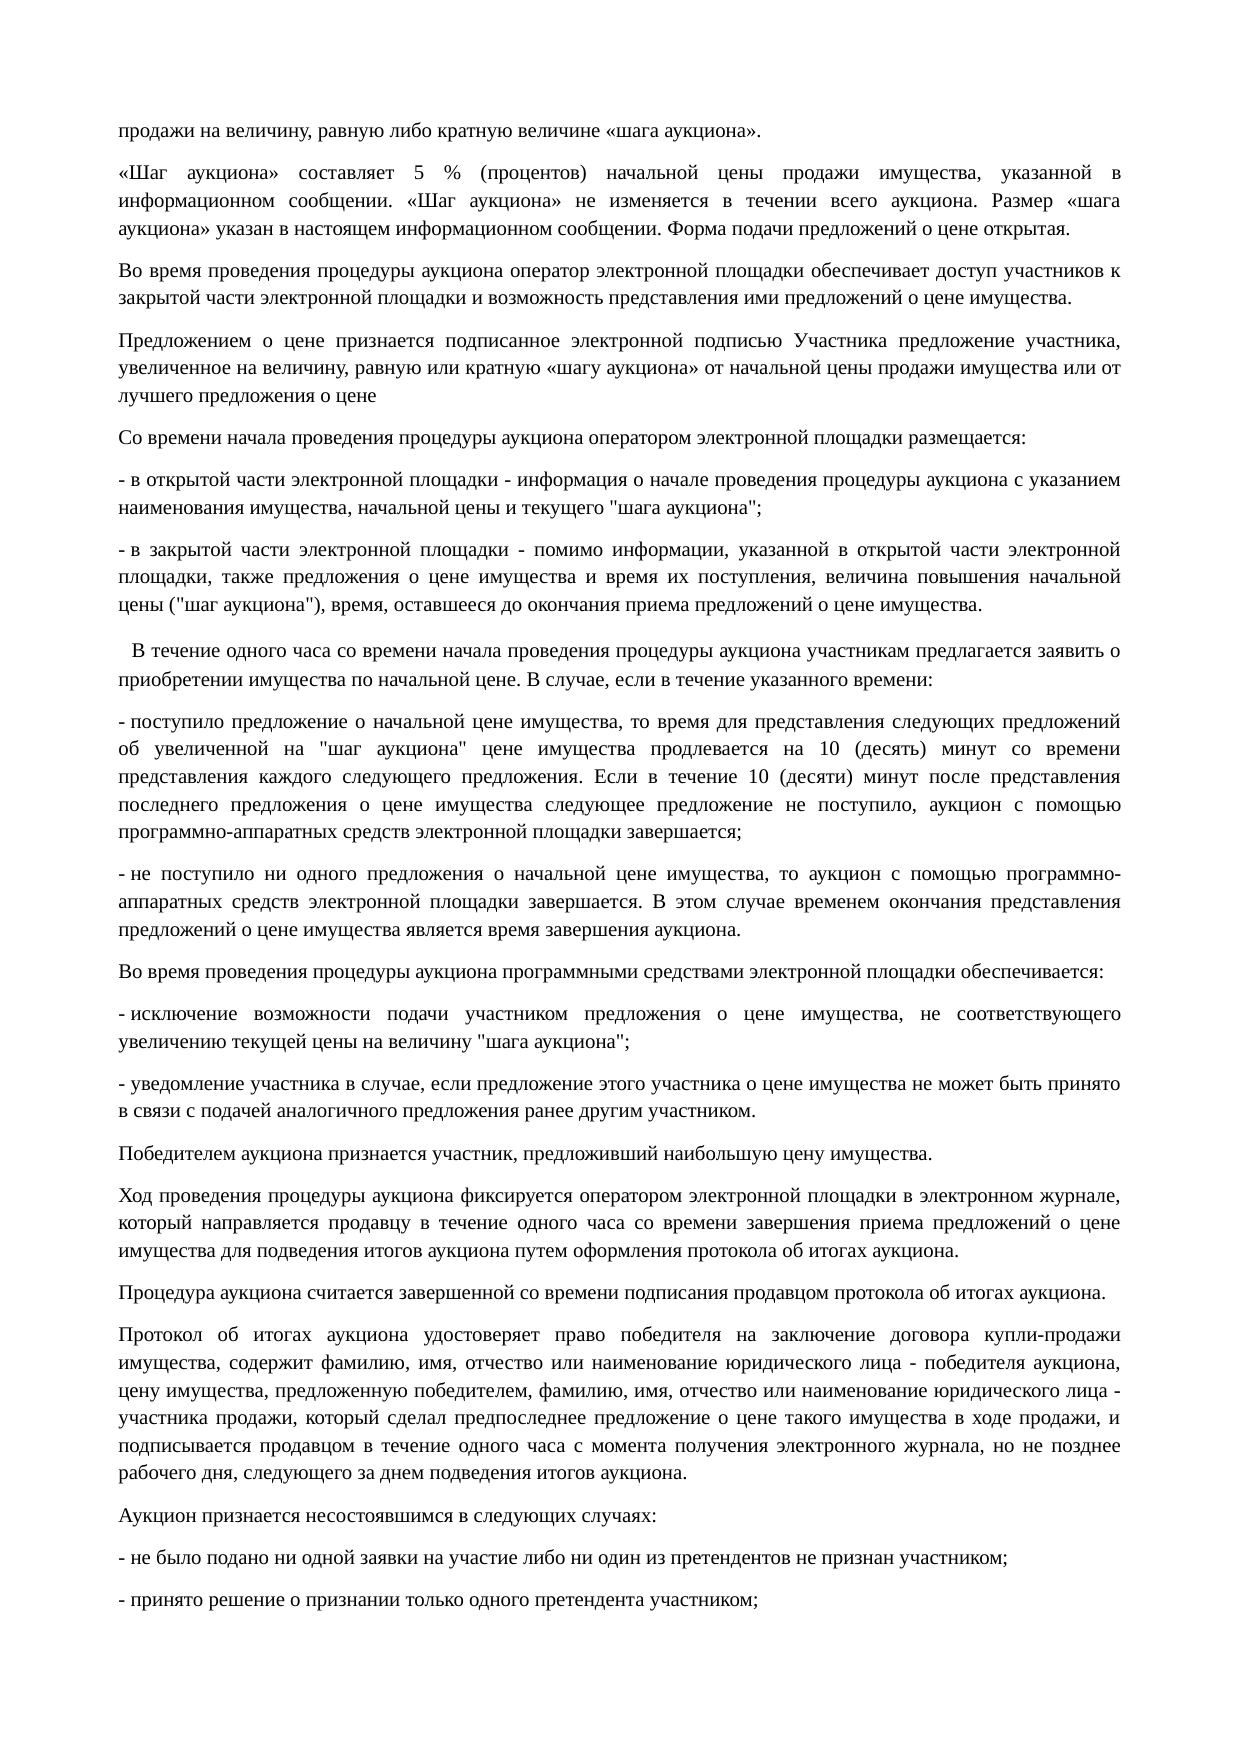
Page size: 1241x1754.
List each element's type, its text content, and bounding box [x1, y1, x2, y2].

table_cell продажи на величину, равную либо кратную величине «шага аукциона». «Шаг аукциона» составляет 5 % (процентов) начальной цены продажи имущества, указанной в информационном сообщении. «Шаг аукциона» не изменяется в течении всего аукциона. Размер «шага аукциона» указан в настоящем информационном сообщении. Форма подачи предложений о цене открытая. Во время проведения процедуры аукциона оператор электронной площадки обеспечивает доступ участников к закрытой части электронной площадки и возможность представления ими предложений о цене имущества. Предложением о цене признается подписанное электронной подписью Участника предложение участника, увеличенное на величину, равную или кратную «шагу аукциона» от начальной цены продажи имущества или от лучшего предложения о цене Со времени начала проведения процедуры аукциона оператором электронной площадки размещается: - в открытой части электронной площадки - информация о начале проведения процедуры аукциона с указанием наименования имущества, начальной цены и текущего "шага аукциона"; - в закрытой части электронной площадки - помимо информации, указанной в открытой части электронной площадки, также предложения о цене имущества и время их поступления, величина повышения начальной цены ("шаг аукциона"), время, оставшееся до окончания приема предложений о цене имущества. В течение одного часа со времени начала проведения процедуры аукциона участникам предлагается заявить о приобретении имущества по начальной цене. В случае, если в течение указанного времени: - поступило предложение о начальной цене имущества, то время для представления следующих предложений об увеличенной на "шаг аукциона" цене имущества продлевается на 10 (десять) минут со времени представления каждого следующего предложения. Если в течение 10 (десяти) минут после представления последнего предложения о цене имущества следующее предложение не поступило, аукцион с помощью программно-аппаратных средств электронной площадки завершается; - не поступило ни одного предложения о начальной цене имущества, то аукцион с помощью программно-аппаратных средств электронной площадки завершается. В этом случае временем окончания представления предложений о цене имущества является время завершения аукциона. Во время проведения процедуры аукциона программными средствами электронной площадки обеспечивается: - исключение возможности подачи участником предложения о цене имущества, не соответствующего увеличению текущей цены на величину "шага аукциона"; - уведомление участника в случае, если предложение этого участника о цене имущества не может быть принято в связи с подачей аналогичного предложения ранее другим участником. Победителем аукциона признается участник, предложивший наибольшую цену имущества. Ход проведения процедуры аукциона фиксируется оператором электронной площадки в электронном журнале, который направляется продавцу в течение одного часа со времени завершения приема предложений о цене имущества для подведения итогов аукциона путем оформления протокола об итогах аукциона. Процедура аукциона считается завершенной со времени подписания продавцом протокола об итогах аукциона. Протокол об итогах аукциона удостоверяет право победителя на заключение договора купли-продажи имущества, содержит фамилию, имя, отчество или наименование юридического лица - победителя аукциона, цену имущества, предложенную победителем, фамилию, имя, отчество или наименование юридического лица - участника продажи, который сделал предпоследнее предложение о цене такого имущества в ходе продажи, и подписывается продавцом в течение одного часа с момента получения электронного журнала, но не позднее рабочего дня, следующего за днем подведения итогов аукциона. Аукцион признается несостоявшимся в следующих случаях: - не было подано ни одной заявки на участие либо ни один из претендентов не признан участником; - принято решение о признании только одного претендента участником; [118, 118, 1122, 1629]
